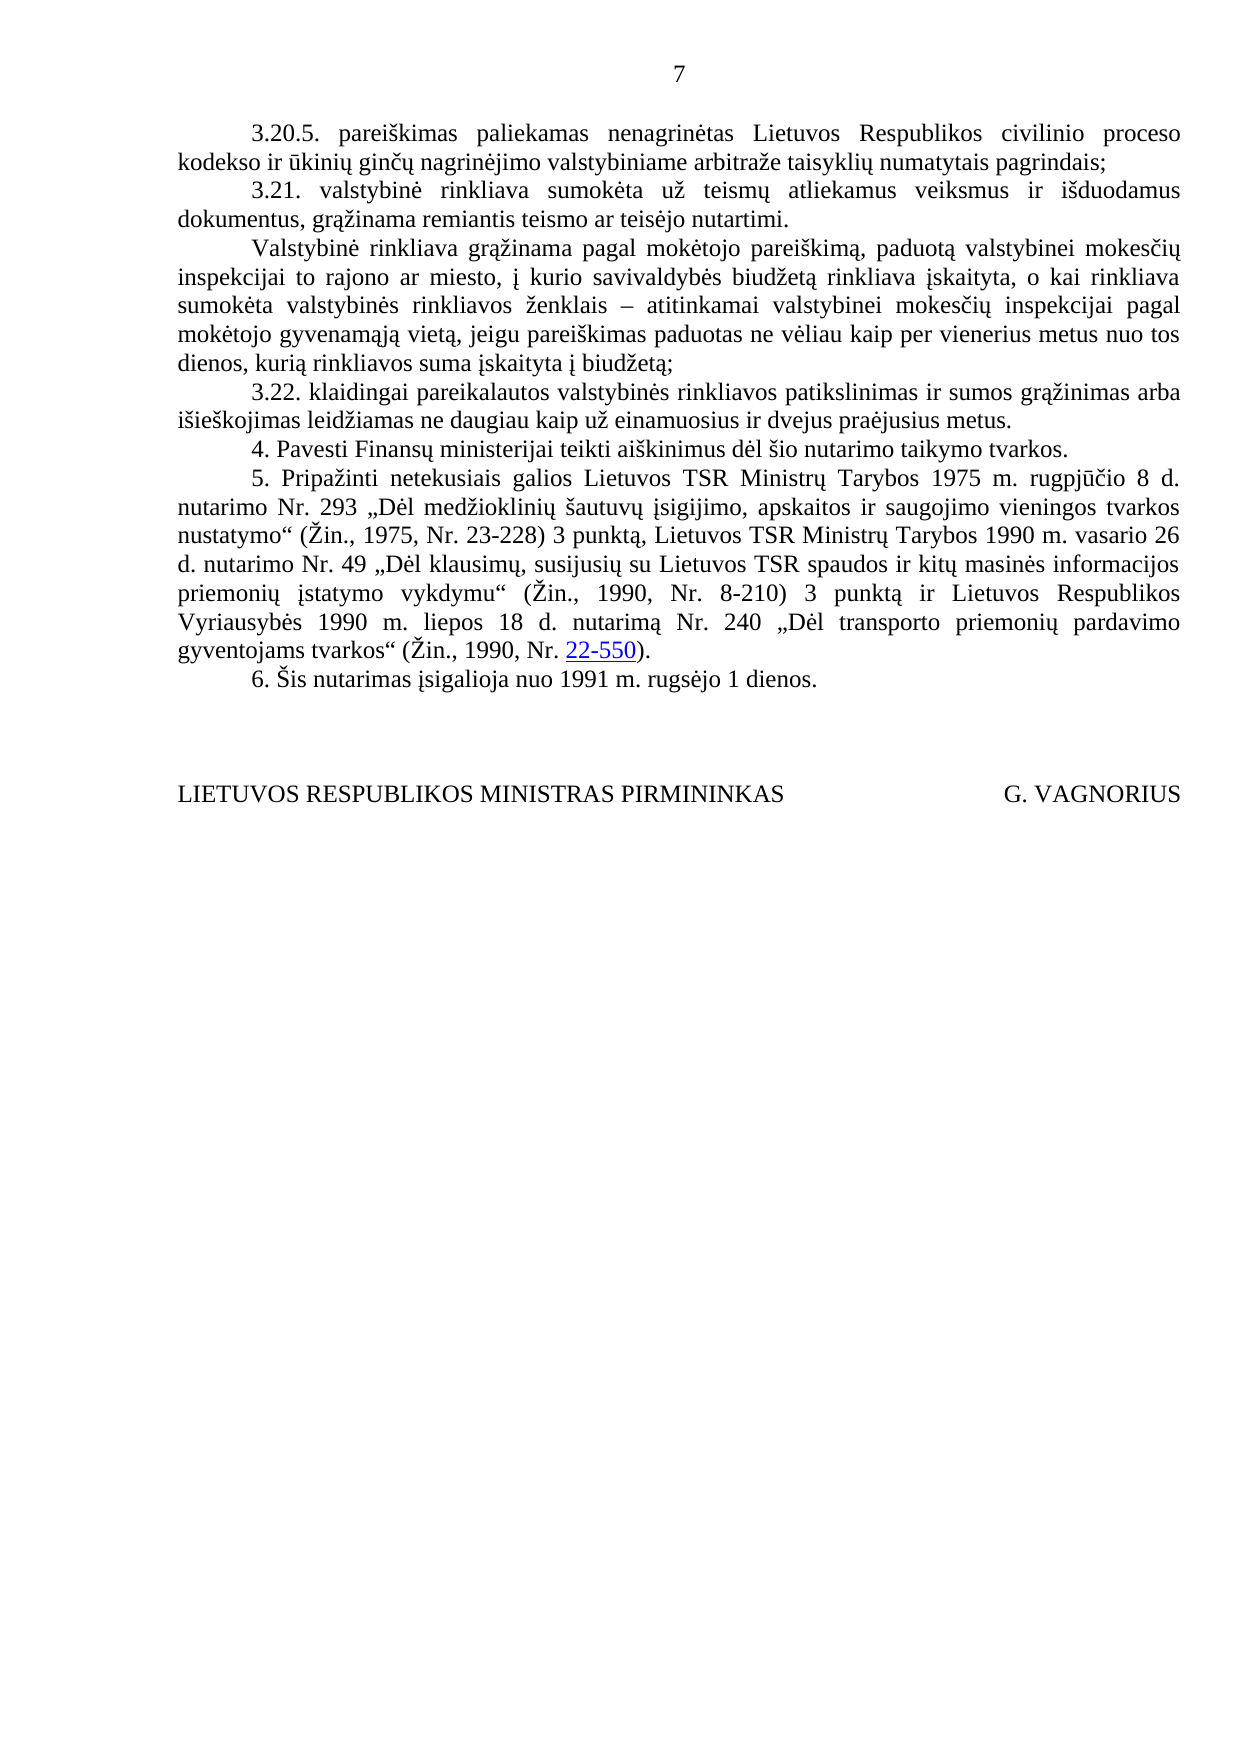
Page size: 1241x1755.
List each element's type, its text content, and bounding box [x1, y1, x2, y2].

text Valstybinė rinkliava grąžinama pagal mokėtojo pareiškimą, paduotą valstybinei mokesčių inspekcijai to rajono ar miesto, į kurio savivaldybės biudžetą rinkliava įskaityta, o kai rinkliava sumokėta valstybinės rinkliavos ženklais – atitinkamai valstybinei mokesčių inspekcijai pagal mokėtojo gyvenamąją vietą, jeigu pareiškimas paduotas ne vėliau kaip per vienerius metus nuo tos dienos, kurią rinkliavos suma įskaityta į biudžetą; [177, 233, 1181, 377]
text 6. Šis nutarimas įsigalioja nuo 1991 m. rugsėjo 1 dienos. [177, 664, 1181, 693]
text 3.20.5. pareiškimas paliekamas nenagrinėtas Lietuvos Respublikos civilinio proceso kodekso ir ūkinių ginčų nagrinėjimo valstybiniame arbitraže taisyklių numatytais pagrindais; [177, 118, 1181, 176]
text 4. Pavesti Finansų ministerijai teikti aiškinimus dėl šio nutarimo taikymo tvarkos. [177, 434, 1181, 463]
text LIETUVOS RESPUBLIKOS MINISTRAS PIRMININKAS G. VAGNORIUS [177, 779, 1181, 808]
text 3.22. klaidingai pareikalautos valstybinės rinkliavos patikslinimas ir sumos grąžinimas arba išieškojimas leidžiamas ne daugiau kaip už einamuosius ir dvejus praėjusius metus. [177, 377, 1181, 434]
text 5. Pripažinti netekusiais galios Lietuvos TSR Ministrų Tarybos 1975 m. rugpjūčio 8 d. nutarimo Nr. 293 „Dėl medžioklinių šautuvų įsigijimo, apskaitos ir saugojimo vieningos tvarkos nustatymo“ (Žin., 1975, Nr. 23-228) 3 punktą, Lietuvos TSR Ministrų Tarybos 1990 m. vasario 26 d. nutarimo Nr. 49 „Dėl klausimų, susijusių su Lietuvos TSR spaudos ir kitų masinės informacijos priemonių įstatymo vykdymu“ (Žin., 1990, Nr. 8-210) 3 punktą ir Lietuvos Respublikos Vyriausybės 1990 m. liepos 18 d. nutarimą Nr. 240 „Dėl transporto priemonių pardavimo gyventojams tvarkos“ (Žin., 1990, Nr. 22-550). [177, 463, 1181, 664]
text 3.21. valstybinė rinkliava sumokėta už teismų atliekamus veiksmus ir išduodamus dokumentus, grąžinama remiantis teismo ar teisėjo nutartimi. [177, 176, 1181, 233]
